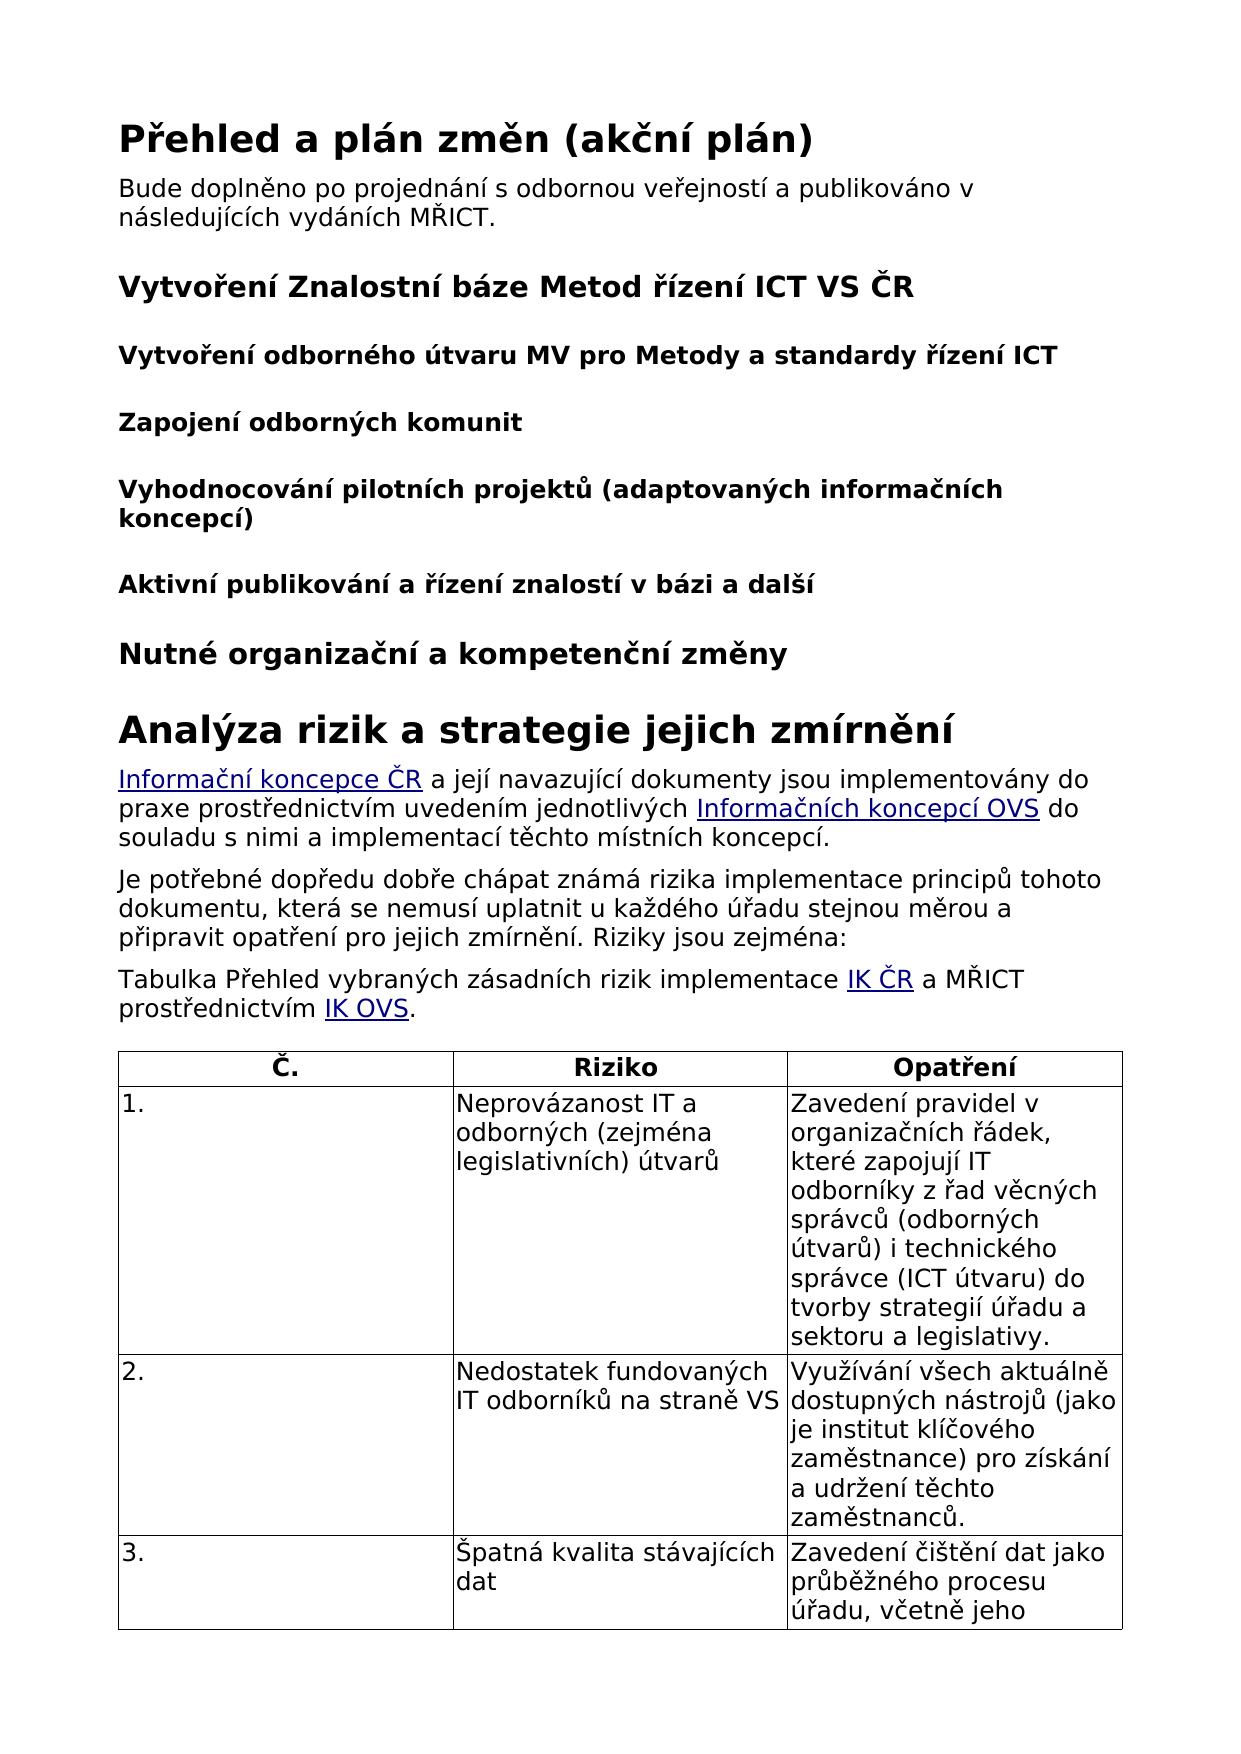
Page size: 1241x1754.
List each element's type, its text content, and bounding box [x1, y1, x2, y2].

text Bude doplněno po projednání s odbornou veřejností a publikováno v následujících vydáních MŘICT. [118, 174, 1122, 233]
subtitle Vytvoření Znalostní báze Metod řízení ICT VS ČR [118, 270, 1122, 304]
table_cell Neprovázanost IT a odborných (zejména legislativních) útvarů [454, 1087, 787, 1354]
subtitle Zapojení odborných komunit [118, 408, 1122, 437]
table_header Č. [119, 1052, 453, 1086]
text Informační koncepce ČR a její navazující dokumenty jsou implementovány do praxe prostřednictvím uvedením jednotlivých Informačních koncepcí OVS do souladu s nimi a implementací těchto místních koncepcí. [118, 765, 1122, 852]
table_cell 1. [119, 1087, 453, 1354]
table_cell 3. [119, 1536, 453, 1628]
subtitle Nutné organizační a kompetenční změny [118, 637, 1122, 671]
table_header Opatření [788, 1052, 1122, 1086]
text Tabulka Přehled vybraných zásadních rizik implementace IK ČR a MŘICT prostřednictvím IK OVS. [118, 965, 1122, 1023]
subtitle Vytvoření odborného útvaru MV pro Metody a standardy řízení ICT [118, 342, 1122, 371]
table_header Riziko [454, 1052, 787, 1086]
table_cell Zavedení pravidel v organizačních řádek, které zapojují IT odborníky z řad věcných správců (odborných útvarů) i technického správce (ICT útvaru) do tvorby strategií úřadu a sektoru a legislativy. [788, 1087, 1122, 1354]
table_cell Nedostatek fundovaných IT odborníků na straně VS [454, 1355, 787, 1535]
subtitle Vyhodnocování pilotních projektů (adaptovaných informačních koncepcí) [118, 475, 1122, 533]
subtitle Aktivní publikování a řízení znalostí v bázi a další [118, 571, 1122, 600]
text Je potřebné dopředu dobře chápat známá rizika implementace principů tohoto dokumentu, která se nemusí uplatnit u každého úřadu stejnou měrou a připravit opatření pro jejich zmírnění. Riziky jsou zejména: [118, 865, 1122, 952]
table_cell 2. [119, 1355, 453, 1535]
table_cell Zavedení čištění dat jako průběžného procesu úřadu, včetně jeho [788, 1536, 1122, 1628]
subtitle Analýza rizik a strategie jejich zmírnění [118, 709, 1122, 752]
table_cell Špatná kvalita stávajících dat [454, 1536, 787, 1628]
subtitle Přehled a plán změn (akční plán) [118, 118, 1122, 162]
table_cell Využívání všech aktuálně dostupných nástrojů (jako je institut klíčového zaměstnance) pro získání a udržení těchto zaměstnanců. [788, 1355, 1122, 1535]
